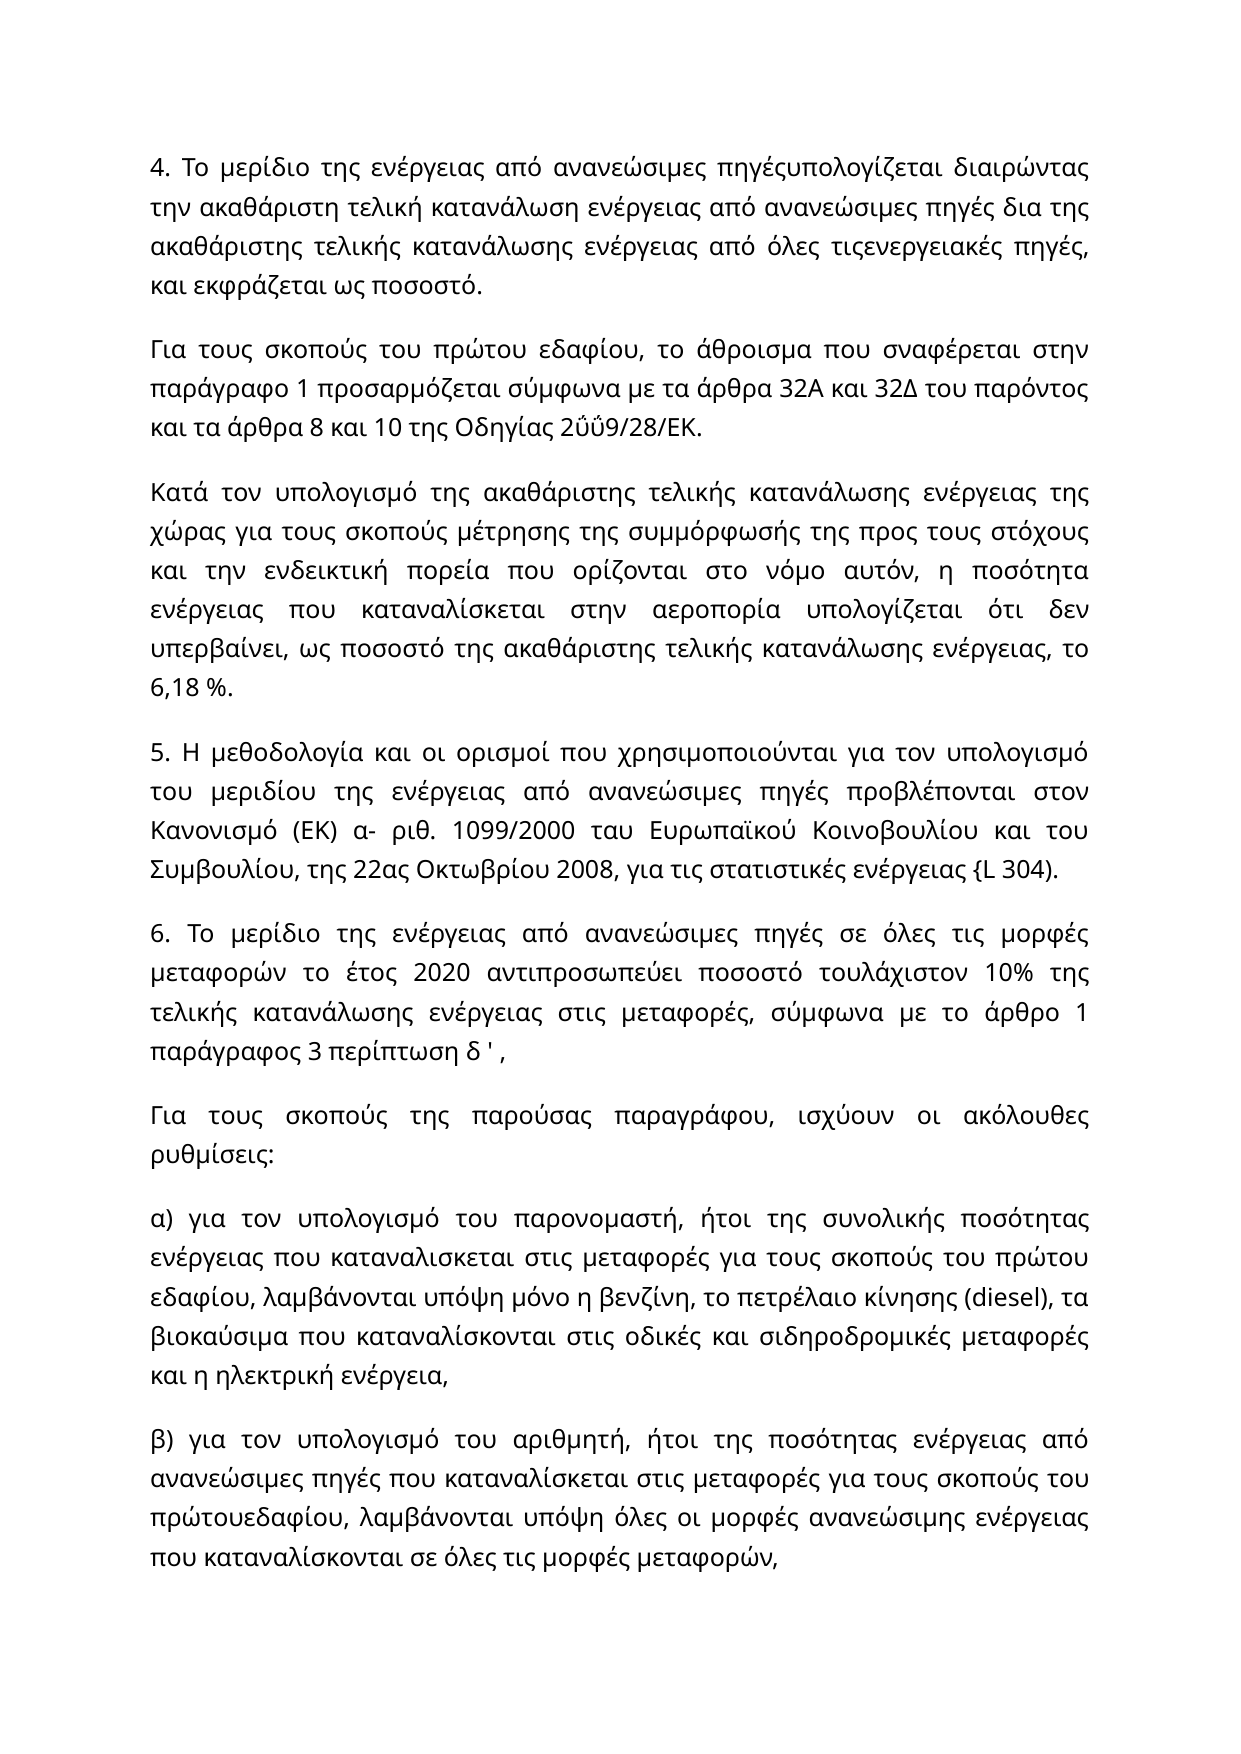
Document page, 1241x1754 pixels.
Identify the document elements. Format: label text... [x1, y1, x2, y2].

text 4. Το μερίδιο της ενέργειας από ανανεώσιμες πηγέςυπολογίζεται διαιρώντας την ακαθάριστη τελική κατανάλωση ενέργειας από ανανεώσιμες πηγές δια της ακαθάριστης τελικής κατανάλωσης ενέργειας από όλες τιςενεργειακές πηγές, και εκφράζεται ως ποσοστό. [150, 150, 1090, 302]
text α) για τον υπολογισμό του παρονομαστή, ήτοι της συνολικής ποσότητας ενέργειας που καταναλισκεται στις μεταφορές για τους σκοπούς του πρώτου εδαφίου, λαμβάνονται υπόψη μόνο η βενζίνη, το πετρέλαιο κίνησης (diesel), τα βιοκαύσιμα που καταναλίσκονται στις οδικές και σιδηροδρομικές μεταφορές και η ηλεκτρική ενέργεια, [150, 1201, 1090, 1392]
text β) για τον υπολογισμό του αριθμητή, ήτοι της ποσότητας ενέργειας από ανανεώσιμες πηγές που καταναλίσκεται στις μεταφορές για τους σκοπούς του πρώτουεδαφίου, λαμβάνονται υπόψη όλες οι μορφές ανανεώσιμης ενέργειας που καταναλίσκονται σε όλες τις μορφές μεταφορών, [150, 1422, 1090, 1573]
text 5. H μεθοδολογία και οι ορισμοί που χρησιμοποιούνται για τον υπολογισμό του μεριδίου της ενέργειας από ανανεώσιμες πηγές προβλέπονται στον Κανονισμό (ΕΚ) α- ριθ. 1099/2000 ταυ Ευρωπαϊκού Κοινοβουλίου και του Συμβουλίου, της 22ας Οκτωβρίου 2008, για τις στατιστικές ενέργειας {L 304). [150, 734, 1090, 886]
text 6. Το μερίδιο της ενέργειας από ανανεώσιμες πηγές σε όλες τις μορφές μεταφορών το έτος 2020 αντιπροσωπεύει ποσοστό τουλάχιστον 10% της τελικής κατανάλωσης ενέργειας στις μεταφορές, σύμφωνα με το άρθρο 1 παράγραφος 3 περίπτωση δ ' , [150, 916, 1090, 1067]
text Κατά τον υπολογισμό της ακαθάριστης τελικής κατανάλωσης ενέργειας της χώρας για τους σκοπούς μέτρησης της συμμόρφωσής της προς τους στόχους και την ενδεικτική πορεία που ορίζονται στο νόμο αυτόν, η ποσότητα ενέργειας που καταναλίσκεται στην αεροπορία υπολογίζεται ότι δεν υπερβαίνει, ως ποσοστό της ακαθάριστης τελικής κατανάλωσης ενέργειας, το 6,18 %. [150, 474, 1090, 704]
text Για τους σκοπούς του πρώτου εδαφίου, το άθροισμα που σναφέρεται στην παράγραφο 1 προσαρμόζεται σύμφωνα με τα άρθρα 32Α και 32Δ του παρόντος και τα άρθρα 8 και 10 της Οδηγίας 2ΰΰ9/28/ΕΚ. [150, 332, 1090, 444]
text Για τους σκοπούς της παρούσας παραγράφου, ισχύουν οι ακόλουθες ρυθμίσεις: [150, 1097, 1090, 1171]
